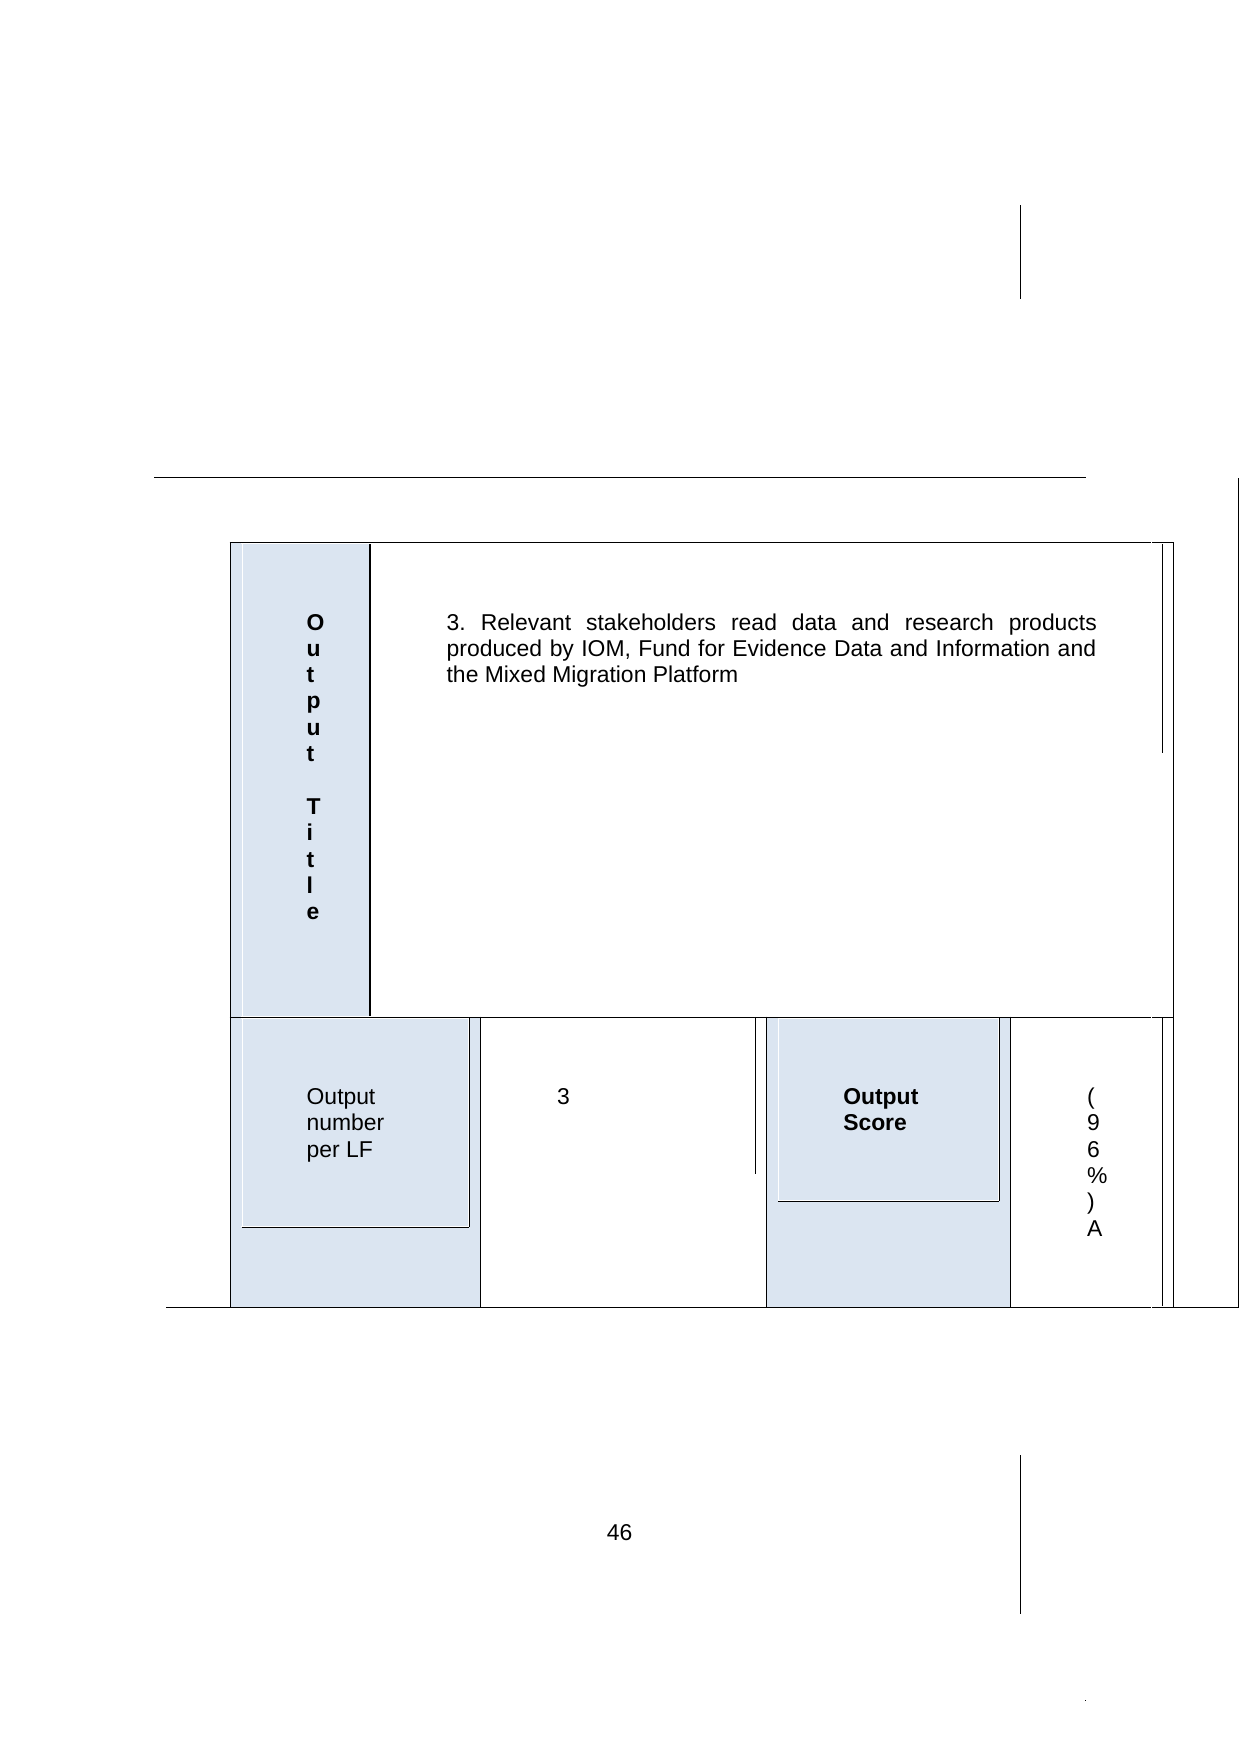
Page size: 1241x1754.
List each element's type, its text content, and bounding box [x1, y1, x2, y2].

table_cell (96%) A [1023, 1019, 1151, 1306]
table_cell [1011, 1018, 1022, 1307]
table_cell Output number per LF [231, 1018, 480, 1307]
table_cell [1152, 1019, 1161, 1306]
table_cell Output Score [767, 1018, 1010, 1307]
table_header Output Title [243, 544, 369, 1016]
table_header [1152, 543, 1173, 1017]
table_header 3. Relevant stakeholders read data and research products produced by IOM, Fund for Evidence Data and Information and the Mixed Migration Platform [374, 543, 1151, 1017]
table_cell 3 [481, 1018, 766, 1307]
table_header [231, 543, 242, 1017]
table_cell [1162, 1018, 1173, 1307]
